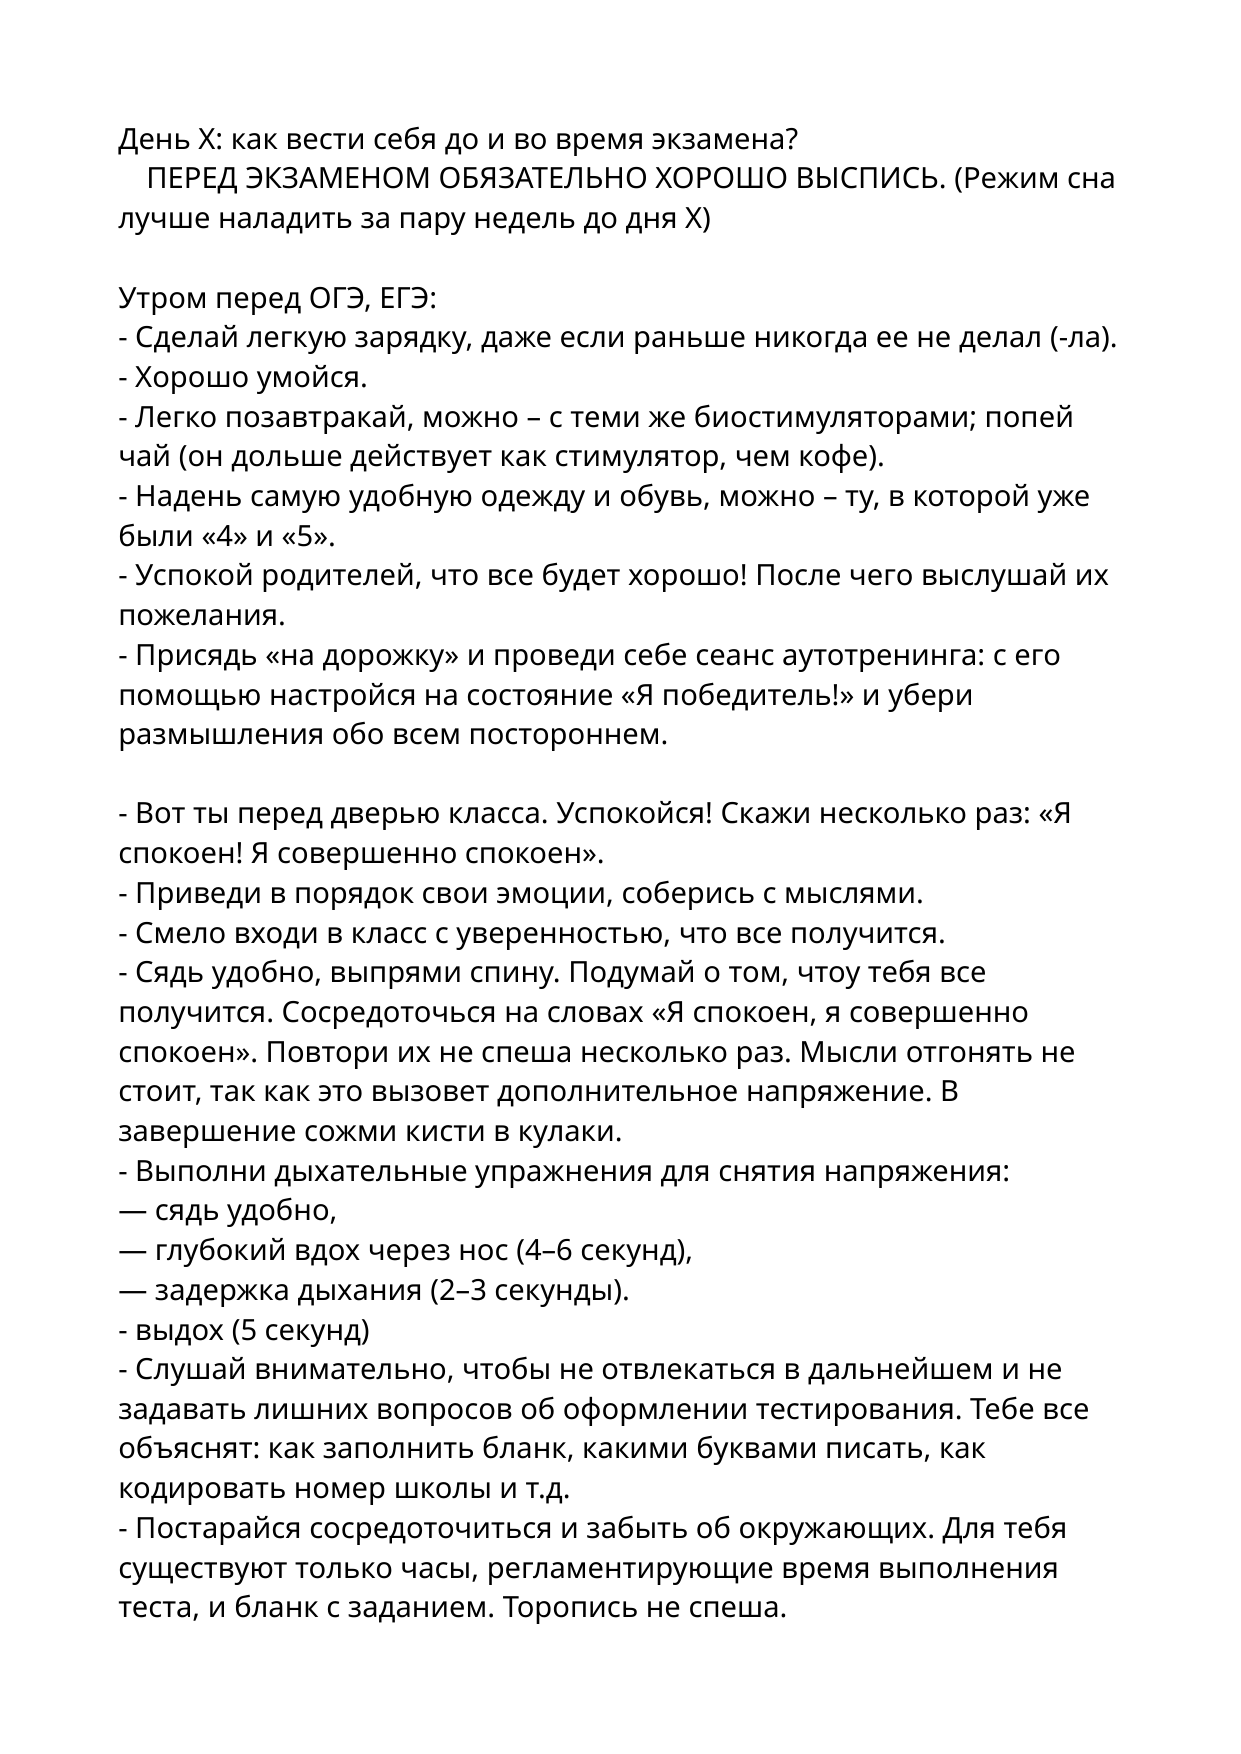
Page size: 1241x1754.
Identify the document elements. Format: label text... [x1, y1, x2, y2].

text День Х: как вести себя до и во время экзамена? ПЕРЕД ЭКЗАМЕНОМ ОБЯЗАТЕЛЬНО ХОРОШО ВЫСПИСЬ. (Режим сна лучше наладить за пару недель до дня Х) Утром перед ОГЭ, ЕГЭ: - Сделай легкую зарядку, даже если раньше никогда ее не делал (-ла). - Хорошо умойся. - Легко позавтракай, можно – с теми же биостимуляторами; попей чай (он дольше действует как стимулятор, чем кофе). - Надень самую удобную одежду и обувь, можно – ту, в которой уже были «4» и «5». - Успокой родителей, что все будет хорошо! После чего выслушай их пожелания. - Присядь «на дорожку» и проведи себе сеанс аутотренинга: с его помощью настройся на состояние «Я победитель!» и убери размышления обо всем постороннем. - Вот ты перед дверью класса. Успокойся! Скажи несколько раз: «Я спокоен! Я совершенно спокоен». - Приведи в порядок свои эмоции, соберись с мыслями. - Смело входи в класс с уверенностью, что все получится. - Сядь удобно, выпрями спину. Подумай о том, чтоу тебя все получится. Сосредоточься на словах «Я спокоен, я совершенно спокоен». Повтори их не спеша несколько раз. Мысли отгонять не стоит, так как это вызовет дополнительное напряжение. В завершение сожми кисти в кулаки. - Выполни дыхательные упражнения для снятия напряжения: — сядь удобно, — глубокий вдох через нос (4–6 секунд), — задержка дыхания (2–3 секунды). - выдох (5 секунд) - Слушай внимательно, чтобы не отвлекаться в дальнейшем и не задавать лишних вопросов об оформлении тестирования. Тебе все объяснят: как заполнить бланк, какими буквами писать, как кодировать номер школы и т.д. - Постарайся сосредоточиться и забыть об окружающих. Для тебя существуют только часы, регламентирующие время выполнения теста, и бланк с заданием. Торопись не спеша. [118, 118, 1122, 1626]
